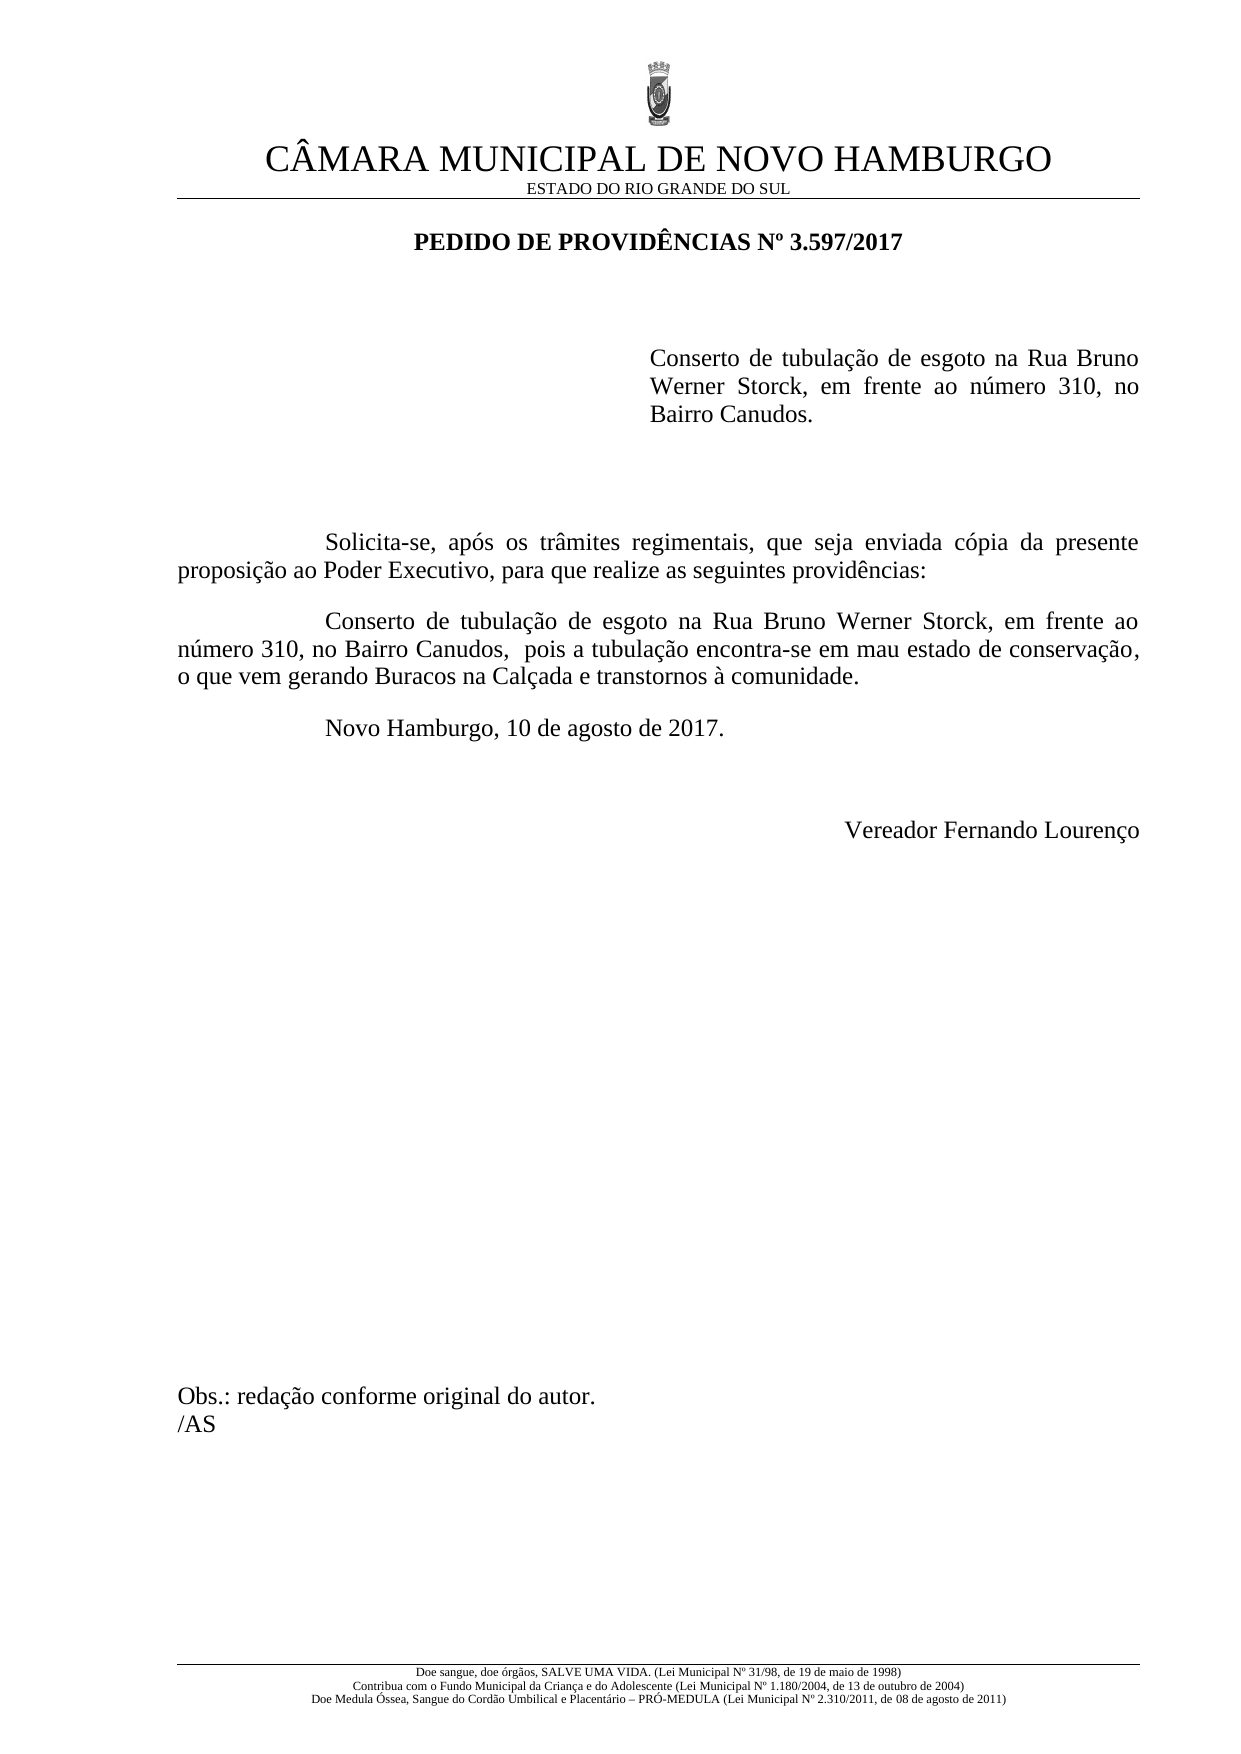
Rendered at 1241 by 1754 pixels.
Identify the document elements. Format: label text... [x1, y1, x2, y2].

text Solicita-se, após os trâmites regimentais, que seja enviada cópia da presente proposição ao Poder Executivo, para que realize as seguintes providências: [177, 528, 1140, 583]
text PEDIDO DE PROVIDÊNCIAS Nº 3.597/2017 [177, 228, 1140, 256]
text Obs.: redação conforme original do autor. [177, 1382, 1140, 1410]
text Conserto de tubulação de esgoto na Rua Bruno Werner Storck, em frente ao número 310, no Bairro Canudos. [649, 344, 1140, 428]
text Vereador Fernando Lourenço [177, 816, 1140, 844]
text Novo Hamburgo, 10 de agosto de 2017. [177, 714, 1140, 741]
text /AS [177, 1410, 1140, 1437]
text Conserto de tubulação de esgoto na Rua Bruno Werner Storck, em frente ao número 310, no Bairro Canudos, pois a tubulação encontra-se em mau estado de conservação, o que vem gerando Buracos na Calçada e transtornos à comunidade. [177, 607, 1140, 690]
